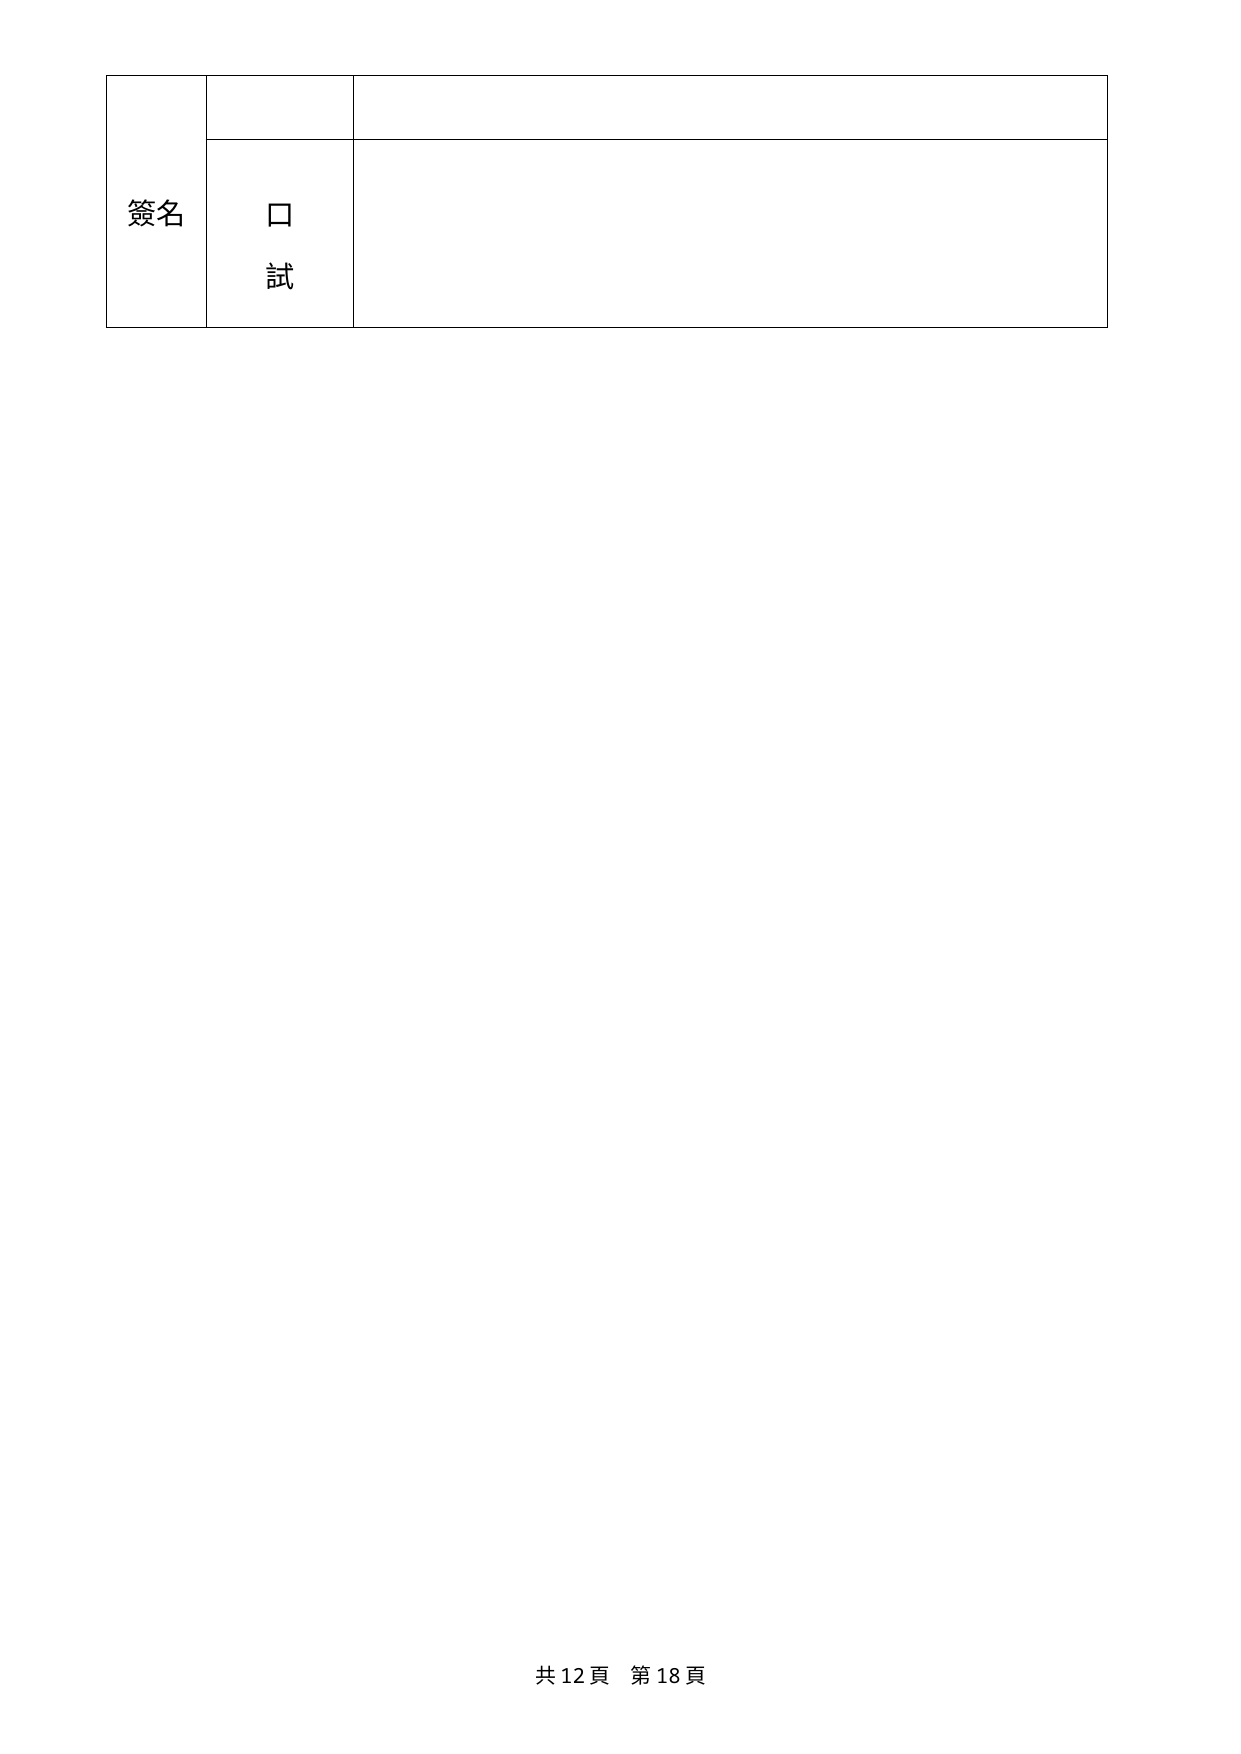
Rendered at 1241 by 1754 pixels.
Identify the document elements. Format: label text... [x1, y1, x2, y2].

table_header 簽名 [107, 76, 206, 327]
table_cell 口 試 [207, 140, 353, 327]
table_header [354, 76, 1107, 138]
table_header [207, 76, 353, 138]
table_cell [354, 140, 1107, 327]
